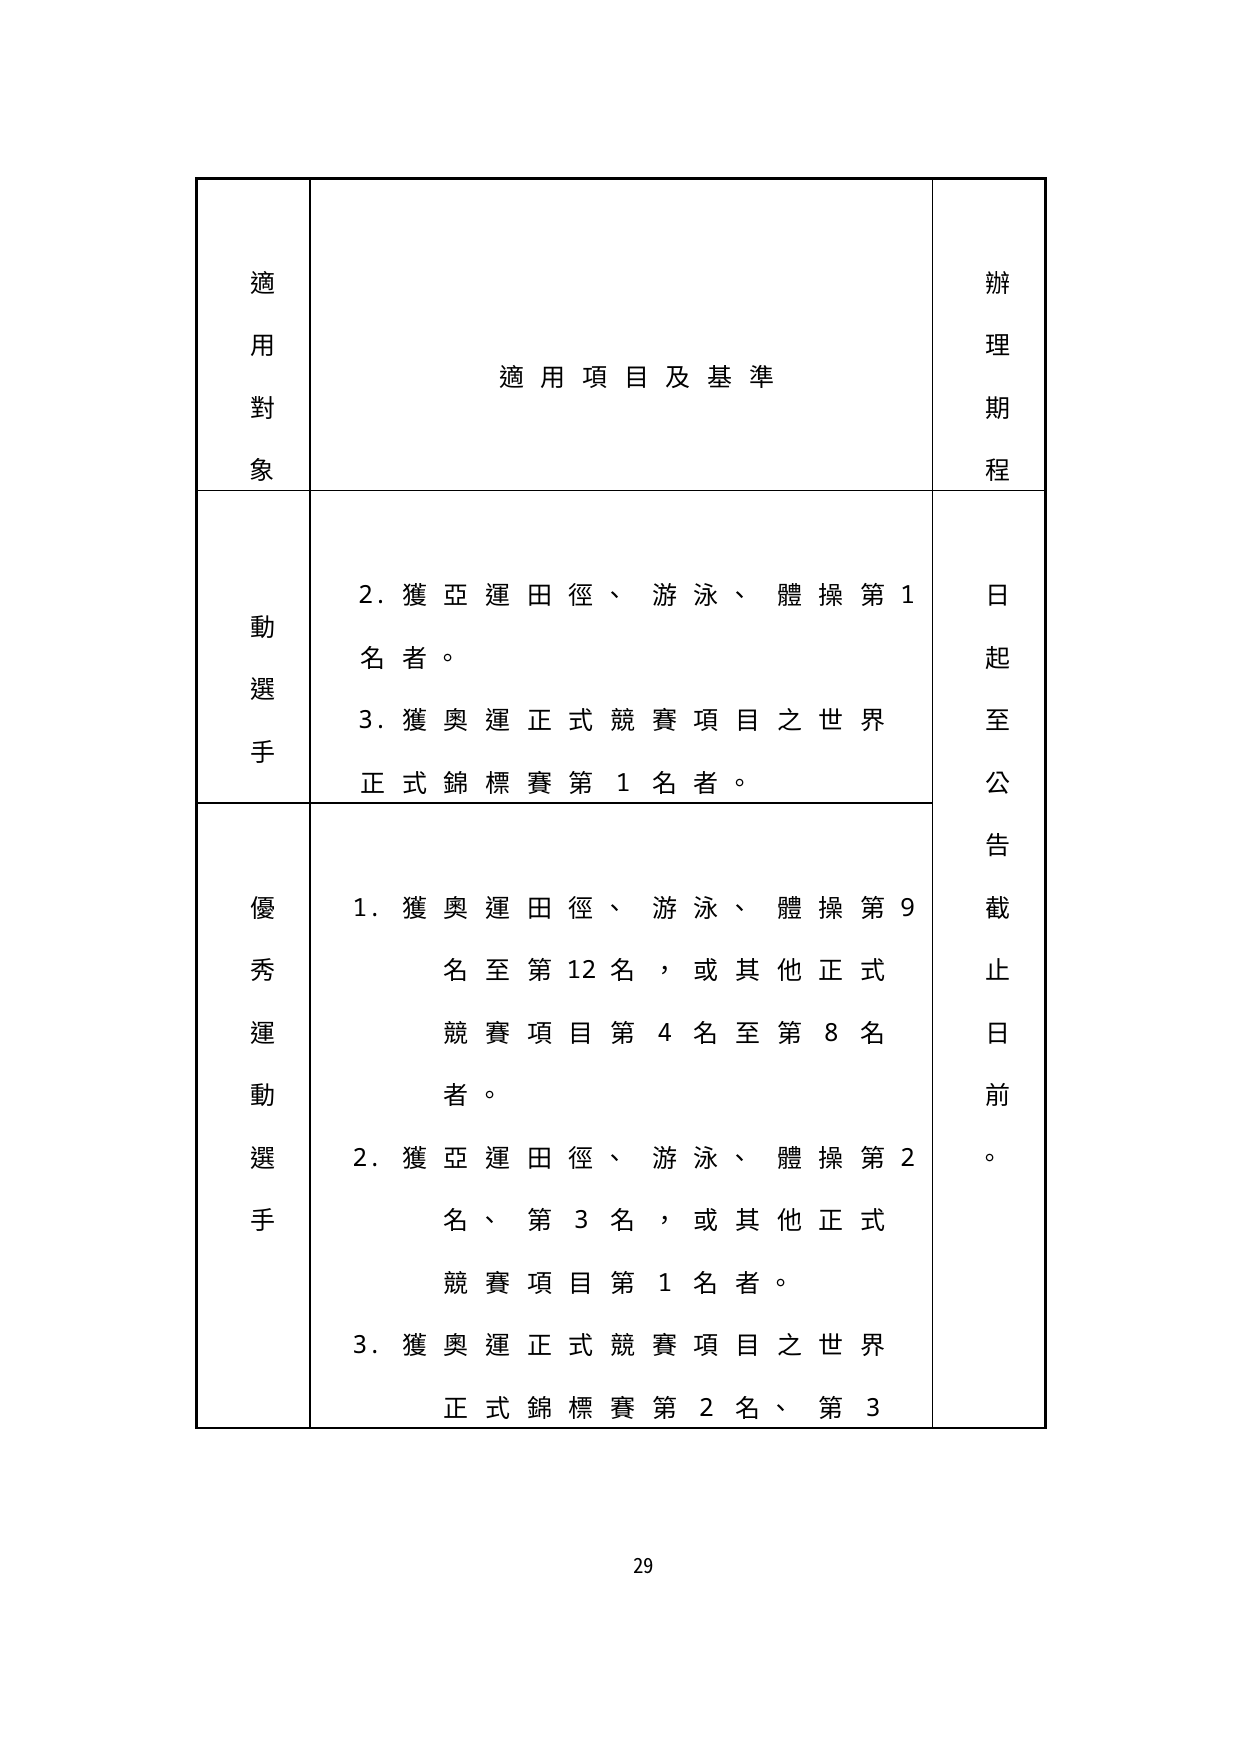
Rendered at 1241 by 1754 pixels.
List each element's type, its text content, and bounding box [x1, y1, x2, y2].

table_cell 2.獲亞運田徑、游泳、體操第1名者。 3.獲奧運正式競賽項目之世界正式錦標賽第1名者。 [311, 491, 932, 802]
table_cell 動選手 [198, 491, 309, 802]
table_cell 獲奧運田徑、游泳、體操第9名至第12名，或其他正式競賽項目第4名至第8名者。 獲亞運田徑、游泳、體操第2名、第3名，或其他正式競賽項目第1名者。 獲奧運正式競賽項目之世界正式錦標賽第2名、第3名者。 獲奧運正式競賽項目之亞洲正式錦標賽第1名者。 獲帕拉林匹克運動會第1名，或聽障達福林匹克運動會第1名者。 獲世界大學運動會田徑、游泳、體操前3名，或其他正式競賽項目第1名者。 [311, 804, 932, 1427]
table_header 適用項目及基準 [311, 180, 932, 490]
table_header 適用對象 [198, 180, 309, 490]
table_cell 優秀運動選手 [198, 804, 309, 1427]
table_header 辦理期程 [933, 180, 1044, 490]
table_cell 日起至公告截止日前。 [933, 491, 1044, 1427]
